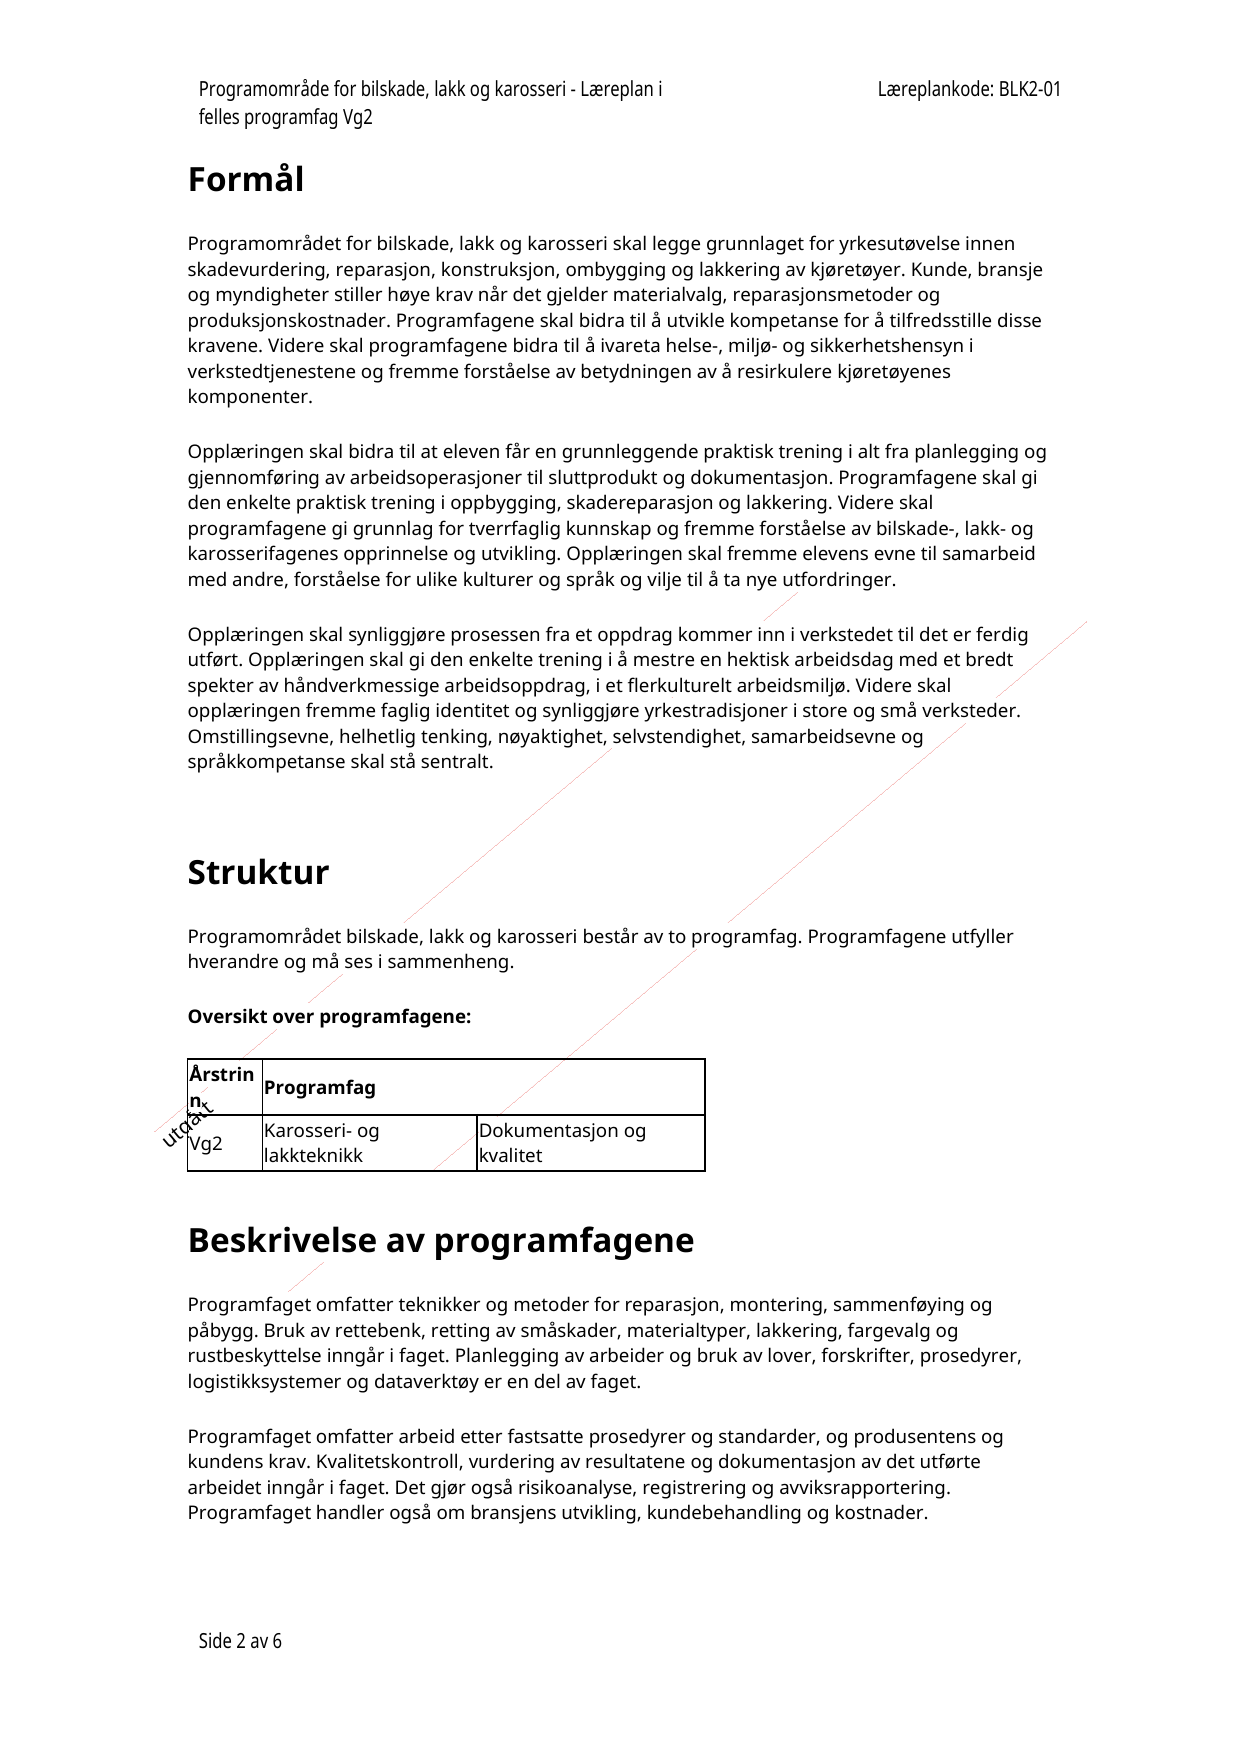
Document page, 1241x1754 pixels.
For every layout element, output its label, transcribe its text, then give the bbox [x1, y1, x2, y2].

subtitle Formål [313, 156, 1053, 202]
text Opplæringen skal synliggjøre prosessen fra et oppdrag kommer inn i verkstedet til det er ferdig utført. Opplæringen skal gi den enkelte trening i å mestre en hektisk arbeidsdag med et bredt spekter av håndverkmessige arbeidsoppdrag, i et flerkulturelt arbeidsmiljø. Videre skal opplæringen fremme faglig identitet og synliggjøre yrkestradisjoner i store og små verksteder. Omstillingsevne, helhetlig tenking, nøyaktighet, selvstendighet, samarbeidsevne og språkkompetanse skal stå sentralt. [187, 621, 671, 774]
text Opplæringen skal synliggjøre prosessen fra et oppdrag kommer inn i verkstedet til det er ferdig utført. Opplæringen skal gi den enkelte trening i å mestre en hektisk arbeidsdag med et bredt spekter av håndverkmessige arbeidsoppdrag, i et flerkulturelt arbeidsmiljø. Videre skal opplæringen fremme faglig identitet og synliggjøre yrkestradisjoner i store og små verksteder. Omstillingsevne, helhetlig tenking, nøyaktighet, selvstendighet, samarbeidsevne og språkkompetanse skal stå sentralt. [907, 651, 1053, 774]
table_header [502, 1099, 704, 1114]
table_cell Vg2 [188, 1116, 262, 1170]
text Oversikt over programfagene: [603, 1003, 1053, 1029]
text Opplæringen skal synliggjøre prosessen fra et oppdrag kommer inn i verkstedet til det er ferdig utført. Opplæringen skal gi den enkelte trening i å mestre en hektisk arbeidsdag med et bredt spekter av håndverkmessige arbeidsoppdrag, i et flerkulturelt arbeidsmiljø. Videre skal opplæringen fremme faglig identitet og synliggjøre yrkestradisjoner i store og små verksteder. Omstillingsevne, helhetlig tenking, nøyaktighet, selvstendighet, samarbeidsevne og språkkompetanse skal stå sentralt. [673, 621, 1053, 698]
text Programområdet bilskade, lakk og karosseri består av to programfag. Programfagene utfyller hverandre og må ses i sammenheng. [514, 949, 695, 974]
text Opplæringen skal bidra til at eleven får en grunnleggende praktisk trening i alt fra planlegging og gjennomføring av arbeidsoperasjoner til sluttprodukt og dokumentasjon. Programfagene skal gi den enkelte praktisk trening i oppbygging, skadereparasjon og lakkering. Videre skal programfagene gi grunnlag for tverrfaglig kunnskap og fremme forståelse av bilskade-, lakk- og karosserifagenes opprinnelse og utvikling. Opplæringen skal fremme elevens evne til samarbeid med andre, forståelse for ulike kulturer og språk og vilje til å ta nye utfordringer. [187, 438, 1053, 592]
text Programområdet bilskade, lakk og karosseri består av to programfag. Programfagene utfyller hverandre og må ses i sammenheng. [668, 923, 1053, 974]
table_header [549, 1060, 704, 1074]
subtitle Struktur [338, 803, 544, 894]
text Oversikt over programfagene: [472, 1003, 630, 1029]
text Opplæringen skal synliggjøre prosessen fra et oppdrag kommer inn i verkstedet til det er ferdig utført. Opplæringen skal gi den enkelte trening i å mestre en hektisk arbeidsdag med et bredt spekter av håndverkmessige arbeidsoppdrag, i et flerkulturelt arbeidsmiljø. Videre skal opplæringen fremme faglig identitet og synliggjøre yrkestradisjoner i store og små verksteder. Omstillingsevne, helhetlig tenking, nøyaktighet, selvstendighet, samarbeidsevne og språkkompetanse skal stå sentralt. [582, 723, 964, 774]
table_header Programfag [263, 1060, 562, 1114]
text Programfaget omfatter teknikker og metoder for reparasjon, montering, sammenføying og påbygg. Bruk av rettebenk, retting av småskader, materialtyper, lakkering, fargevalg og rustbeskyttelse inngår i faget. Planlegging av arbeider og bruk av lover, forskrifter, prosedyrer, logistikksystemer og dataverktøy er en del av faget. [642, 1292, 1053, 1394]
subtitle Struktur [764, 803, 1053, 894]
text Programfaget omfatter arbeid etter fastsatte prosedyrer og standarder, og produsentens og kundens krav. Kvalitetskontroll, vurdering av resultatene og dokumentasjon av det utførte arbeidet inngår i faget. Det gjør også risikoanalyse, registrering og avviksrapportering. Programfaget handler også om bransjens utvikling, kundebehandling og kostnader. [187, 1423, 1053, 1525]
subtitle Beskrivelse av programfagene [704, 1172, 1053, 1262]
subtitle Struktur [439, 803, 869, 894]
text Programområdet for bilskade, lakk og karosseri skal legge grunnlaget for yrkesutøvelse innen skadevurdering, reparasjon, konstruksjon, ombygging og lakkering av kjøretøyer. Kunde, bransje og myndigheter stiller høye krav når det gjelder materialvalg, reparasjonsmetoder og produksjonskostnader. Programfagene skal bidra til å utvikle kompetanse for å tilfredsstille disse kravene. Videre skal programfagene bidra til å ivareta helse-, miljø- og sikkerhetshensyn i verkstedtjenestene og fremme forståelse av betydningen av å resirkulere kjøretøyenes komponenter. [313, 231, 1053, 409]
